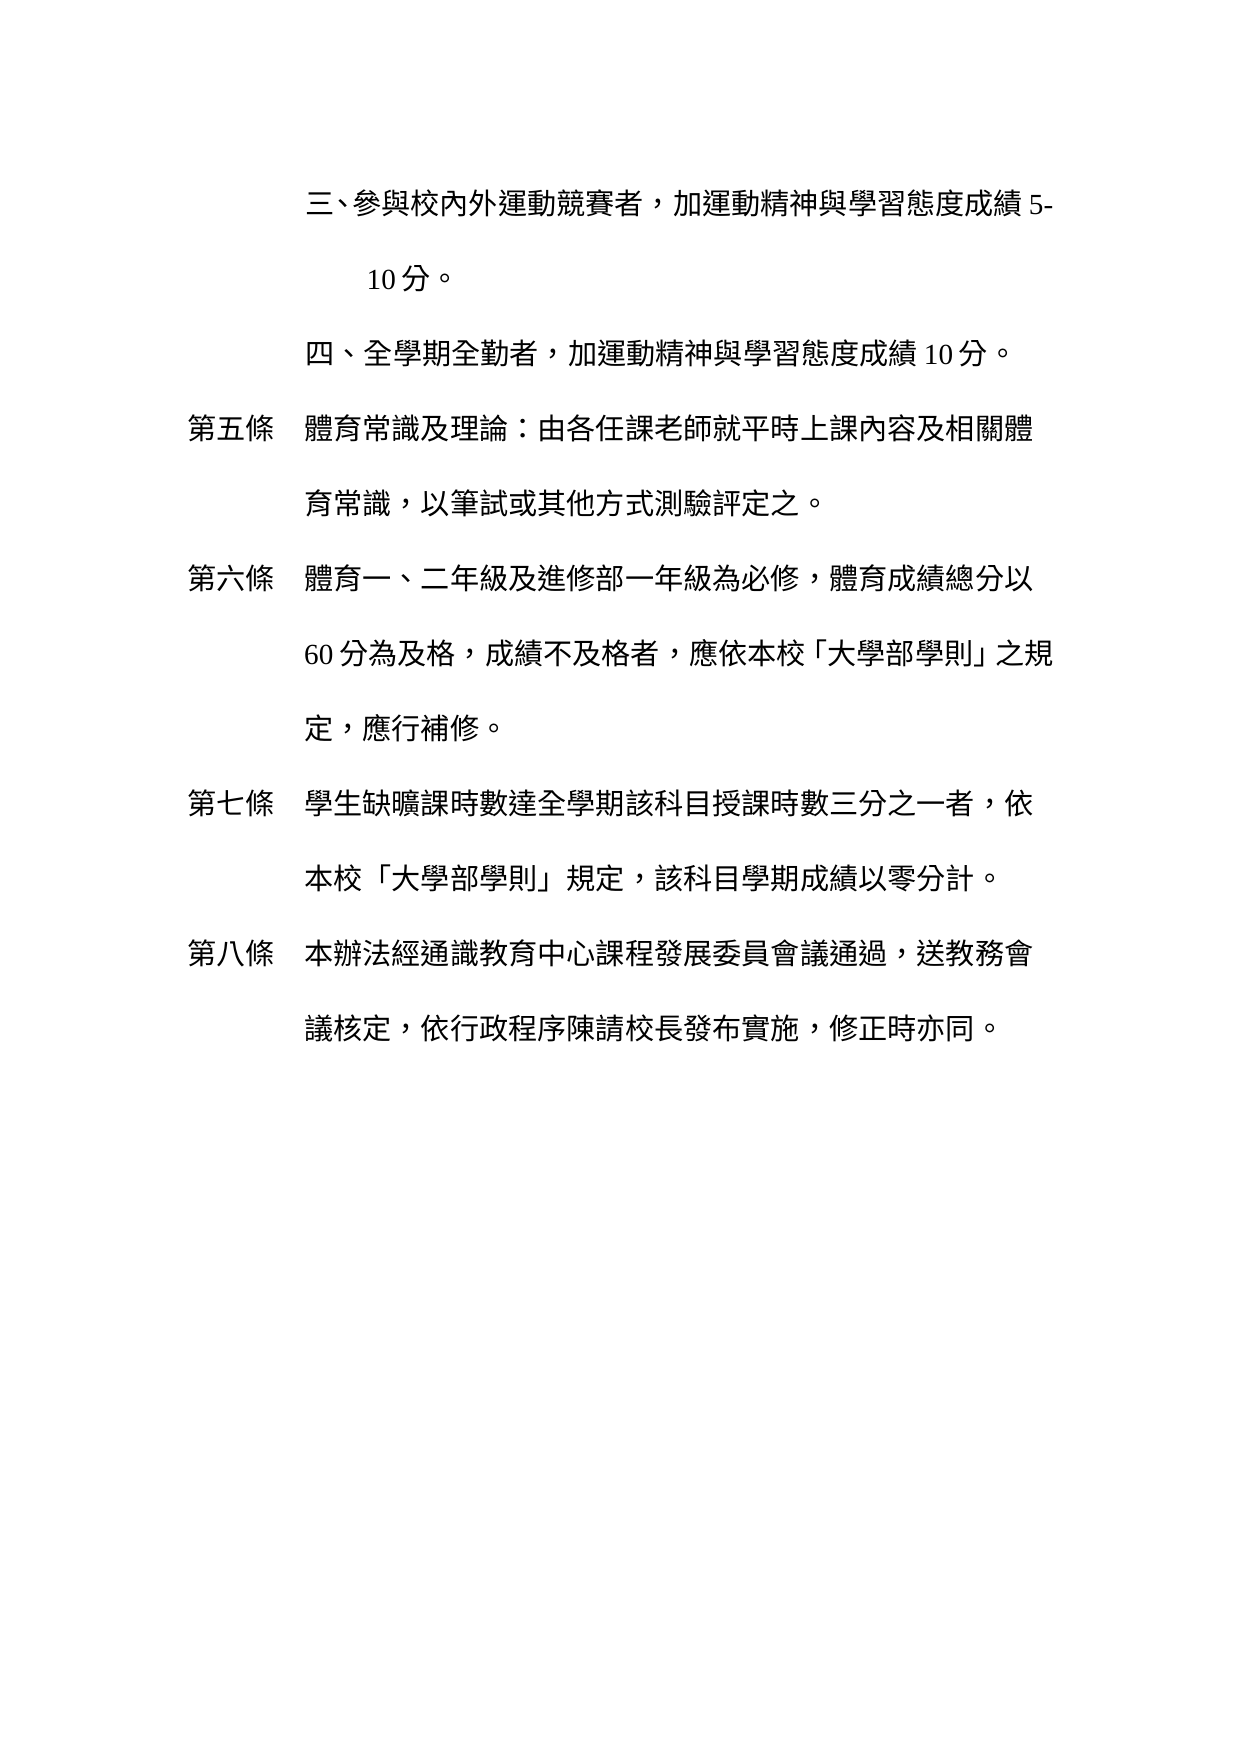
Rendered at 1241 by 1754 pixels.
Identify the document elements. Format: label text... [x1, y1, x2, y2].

text 第八條 本辦法經通識教育中心課程發展委員會議通過，送教務會議核定，依行政程序陳請校長發布實施，修正時亦同。 [187, 914, 1053, 1064]
text 三、參與校內外運動競賽者，加運動精神與學習態度成績5-10分。 [305, 164, 1053, 314]
text 第五條 體育常識及理論：由各任課老師就平時上課內容及相關體育常識，以筆試或其他方式測驗評定之。 [187, 389, 1053, 539]
text 四、全學期全勤者，加運動精神與學習態度成績10分。 [305, 314, 1053, 389]
text 第六條 體育一、二年級及進修部一年級為必修，體育成績總分以60分為及格，成績不及格者，應依本校「大學部學則」之規定，應行補修。 [187, 539, 1053, 764]
text 第七條 學生缺曠課時數達全學期該科目授課時數三分之一者，依本校「大學部學則」規定，該科目學期成績以零分計。 [187, 764, 1053, 914]
